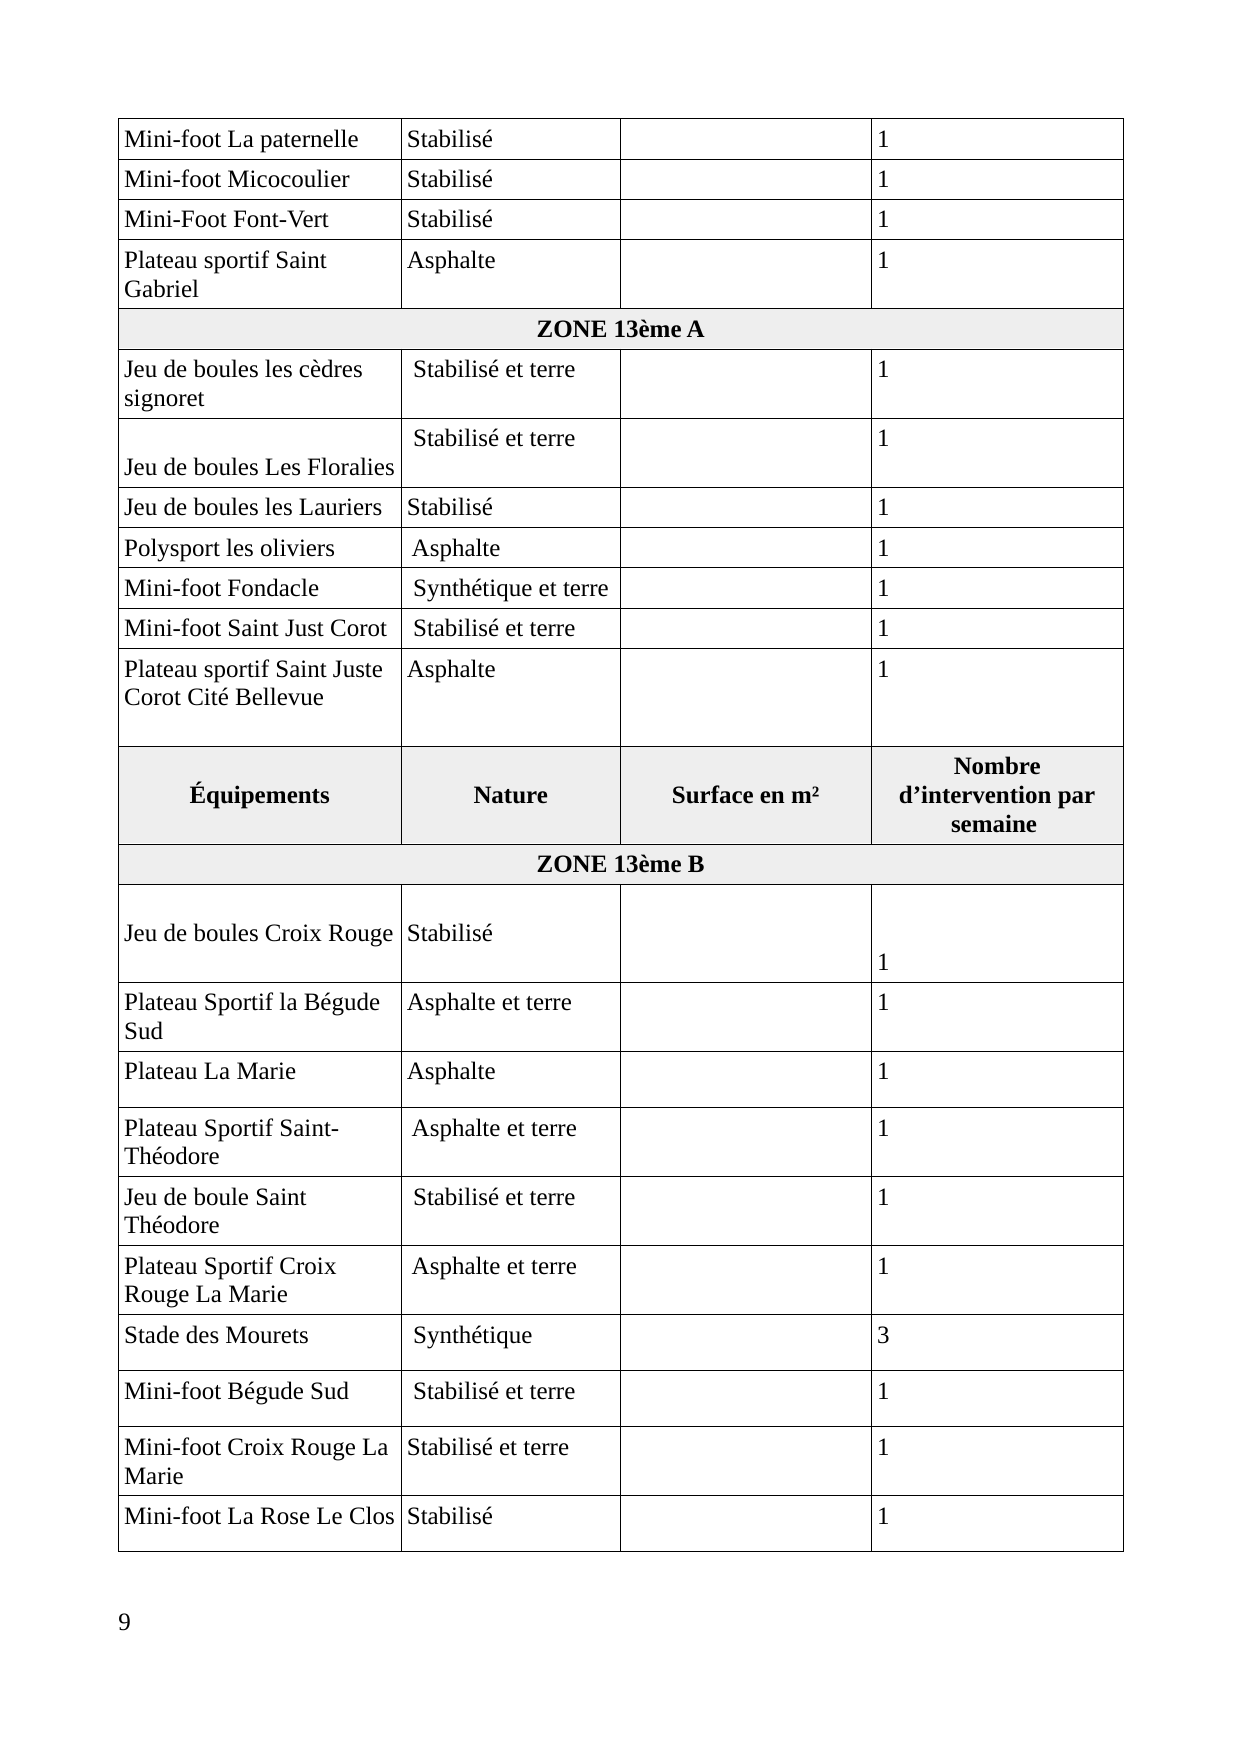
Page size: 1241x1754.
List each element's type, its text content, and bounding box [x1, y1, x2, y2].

table_cell Nombre d’intervention par semaine [872, 747, 1123, 843]
table_cell [621, 983, 871, 1051]
table_cell [621, 119, 871, 158]
table_cell Nature [402, 747, 620, 843]
table_cell 1 [872, 1052, 1123, 1107]
table_cell Stade des Mourets [119, 1315, 401, 1370]
table_cell 1 [872, 160, 1123, 199]
table_cell Plateau sportif Saint Gabriel [119, 240, 401, 308]
table_cell 1 [872, 1371, 1123, 1426]
table_cell Stabilisé et terre [402, 1371, 620, 1426]
table_cell Plateau La Marie [119, 1052, 401, 1107]
table_cell Stabilisé et terre [402, 350, 620, 417]
table_cell Stabilisé [402, 1496, 620, 1551]
table_cell Plateau Sportif la Bégude Sud [119, 983, 401, 1051]
table_cell [621, 1496, 871, 1551]
table_cell Mini-foot Bégude Sud [119, 1371, 401, 1426]
table_cell 1 [872, 488, 1123, 527]
table_cell Asphalte et terre [402, 1246, 620, 1314]
table_cell Asphalte [402, 528, 620, 567]
table_cell 1 [872, 649, 1123, 746]
table_cell Mini-foot Micocoulier [119, 160, 401, 199]
table_cell [621, 1315, 871, 1370]
table_cell 1 [872, 200, 1123, 239]
table_cell Stabilisé et terre [402, 609, 620, 648]
table_cell 1 [872, 419, 1123, 487]
table_cell Asphalte [402, 649, 620, 746]
table_cell 1 [872, 119, 1123, 158]
table_cell 1 [872, 568, 1123, 607]
table_cell [621, 568, 871, 607]
table_cell [621, 1177, 871, 1245]
table_cell Jeu de boules Croix Rouge [119, 885, 401, 982]
table_cell Jeu de boules Les Floralies [119, 419, 401, 487]
table_cell Plateau Sportif Croix Rouge La Marie [119, 1246, 401, 1314]
table_cell ZONE 13ème A [119, 309, 1123, 348]
table_cell [621, 1427, 871, 1495]
table_cell Jeu de boules les Lauriers [119, 488, 401, 527]
table_cell [621, 419, 871, 487]
table_cell [621, 1246, 871, 1314]
table_cell Mini-foot Croix Rouge La Marie [119, 1427, 401, 1495]
table_cell Stabilisé et terre [402, 1427, 620, 1495]
table_cell Stabilisé [402, 200, 620, 239]
table_cell Jeu de boule Saint Théodore [119, 1177, 401, 1245]
table_cell [621, 240, 871, 308]
table_cell 1 [872, 1108, 1123, 1176]
table_cell Stabilisé [402, 885, 620, 982]
table_cell Jeu de boules les cèdres signoret [119, 350, 401, 417]
table_cell Synthétique [402, 1315, 620, 1370]
table_cell [621, 1108, 871, 1176]
table_cell Plateau Sportif Saint-Théodore [119, 1108, 401, 1176]
table_cell [621, 1052, 871, 1107]
table_cell [621, 200, 871, 239]
table_cell [621, 649, 871, 746]
table_cell 3 [872, 1315, 1123, 1370]
table_cell Stabilisé et terre [402, 419, 620, 487]
table_cell 1 [872, 1427, 1123, 1495]
table_cell 1 [872, 609, 1123, 648]
table_cell Mini-foot Saint Just Corot [119, 609, 401, 648]
table_cell 1 [872, 1246, 1123, 1314]
table_cell Polysport les oliviers [119, 528, 401, 567]
table_cell 1 [872, 885, 1123, 982]
table_cell Surface en m² [621, 747, 871, 843]
table_cell [621, 488, 871, 527]
table_cell [621, 350, 871, 417]
table_cell Plateau sportif Saint Juste Corot Cité Bellevue [119, 649, 401, 746]
table_cell Synthétique et terre [402, 568, 620, 607]
table_cell Mini-foot Fondacle [119, 568, 401, 607]
table_cell Mini-Foot Font-Vert [119, 200, 401, 239]
table_cell [621, 609, 871, 648]
table_cell Stabilisé [402, 160, 620, 199]
table_cell 1 [872, 1177, 1123, 1245]
table_cell Asphalte [402, 240, 620, 308]
table_cell [621, 528, 871, 567]
table_cell 1 [872, 528, 1123, 567]
table_cell Mini-foot La Rose Le Clos [119, 1496, 401, 1551]
table_cell 1 [872, 983, 1123, 1051]
table_cell [621, 1371, 871, 1426]
table_cell Stabilisé [402, 488, 620, 527]
table_cell 1 [872, 350, 1123, 417]
table_cell Mini-foot La paternelle [119, 119, 401, 158]
table_cell [621, 885, 871, 982]
table_cell Asphalte et terre [402, 983, 620, 1051]
table_cell 1 [872, 240, 1123, 308]
table_cell Équipements [119, 747, 401, 843]
table_cell Asphalte et terre [402, 1108, 620, 1176]
table_cell Stabilisé et terre [402, 1177, 620, 1245]
table_cell 1 [872, 1496, 1123, 1551]
table_cell Asphalte [402, 1052, 620, 1107]
table_cell Stabilisé [402, 119, 620, 158]
table_cell [621, 160, 871, 199]
table_cell ZONE 13ème B [119, 845, 1123, 884]
